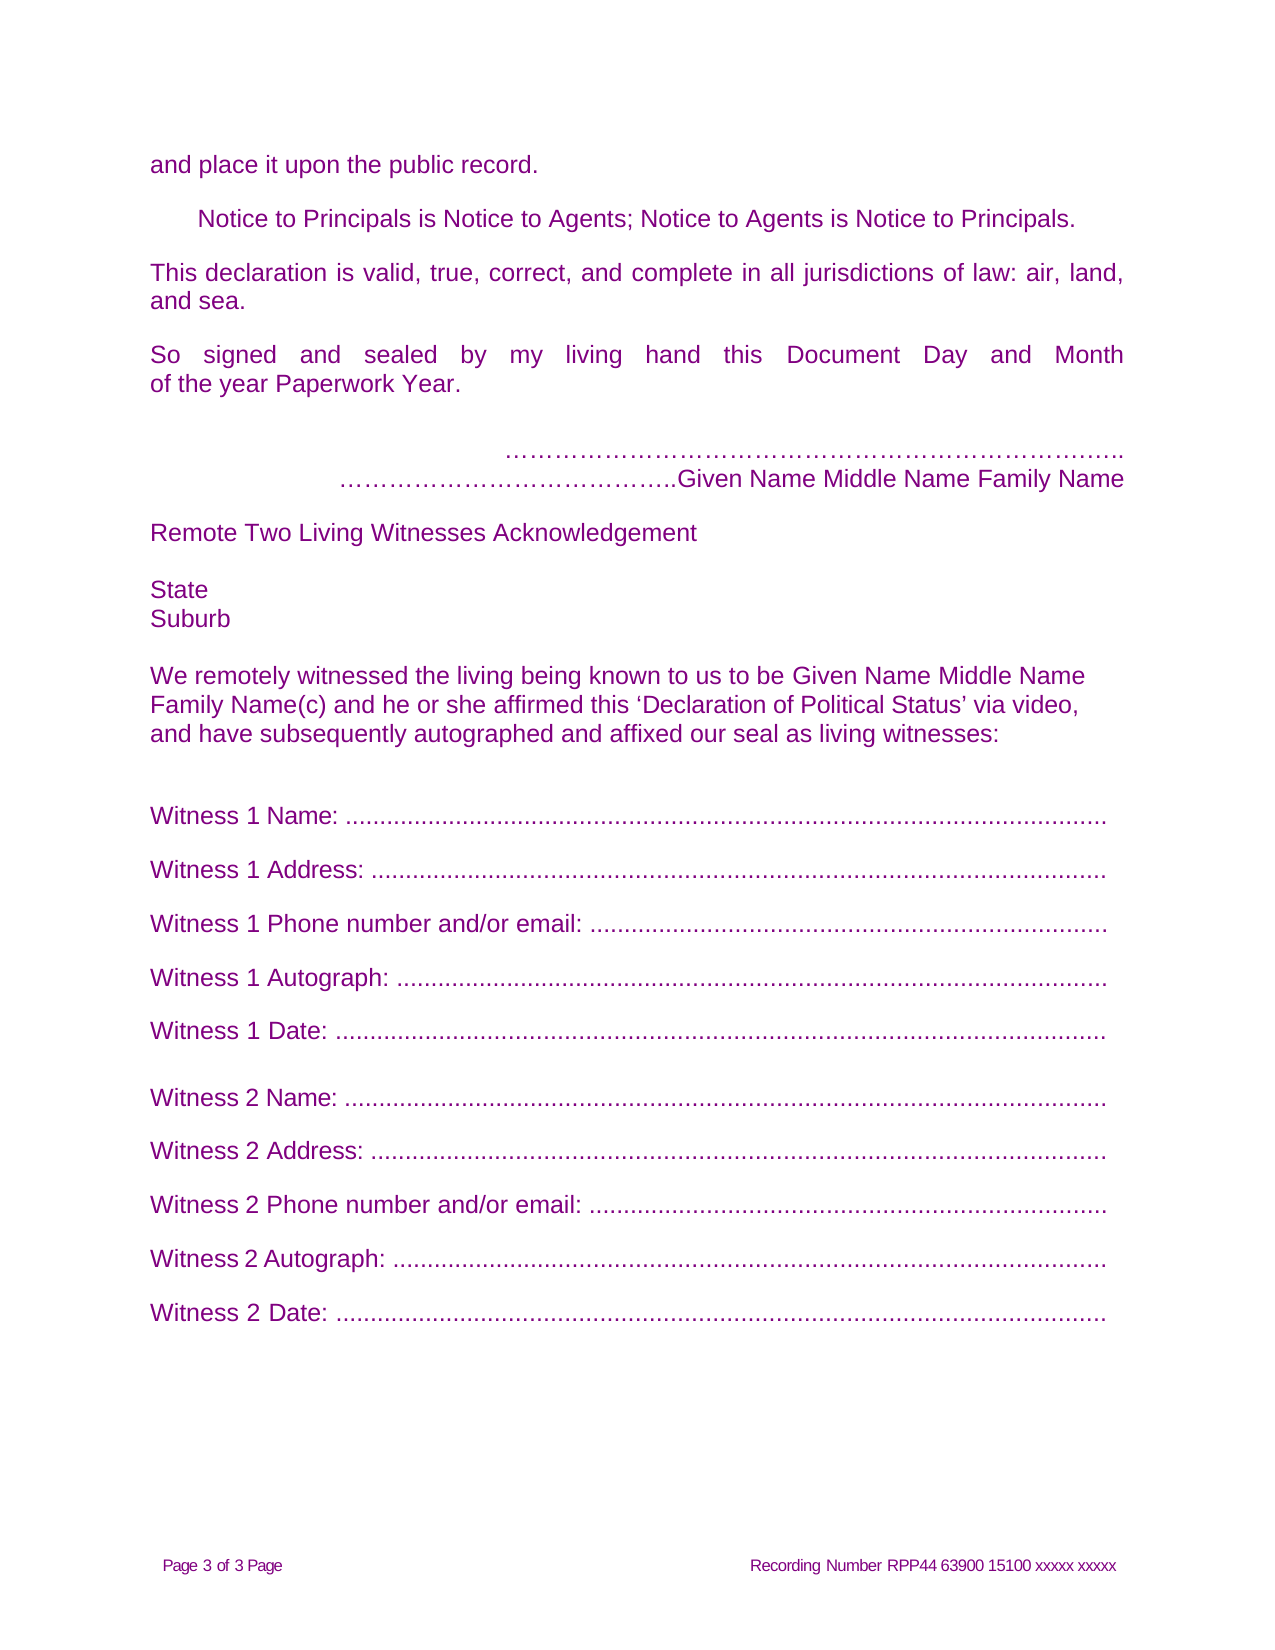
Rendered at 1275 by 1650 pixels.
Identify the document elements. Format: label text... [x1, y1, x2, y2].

text Remote Two Living Witnesses Acknowledgement [150, 517, 1125, 546]
text So signed and sealed by my living hand this Document Day and Month of the year Paperwork Year. [150, 340, 1124, 397]
text …………………………………………………………….…..…………………………………..Given Name Middle Name Family Name [150, 435, 1124, 492]
text Witness 2 Name: [150, 1082, 1113, 1111]
text Witness 2 Date: [150, 1297, 1113, 1326]
text This declaration is valid, true, correct, and complete in all jurisdictions of law: air, land, and sea. [150, 257, 1124, 315]
text Witness 2 Autograph: [150, 1244, 1113, 1272]
text Witness 2 Address: [150, 1136, 1113, 1165]
text Witness 1 Address: [150, 855, 1113, 884]
text Notice to Principals is Notice to Agents; Notice to Agents is Notice to Principals. [150, 204, 1124, 232]
text Witness 1 Date: [150, 1016, 1113, 1045]
text Witness 1 Name: [150, 801, 1113, 830]
text Witness 1 Phone number and/or email: [150, 909, 1113, 937]
text State [150, 575, 1125, 604]
text and place it upon the public record. [150, 150, 1124, 179]
text Witness 2 Phone number and/or email: [150, 1190, 1113, 1219]
text Suburb [150, 604, 1125, 632]
text Witness 1 Autograph: [150, 962, 1113, 991]
text We remotely witnessed the living being known to us to be Given Name Middle Name Family Name(c) and he or she affirmed this ‘Declaration of Political Status’ via video, and have subsequently autographed and affixed our seal as living witnesses: [150, 661, 1125, 747]
